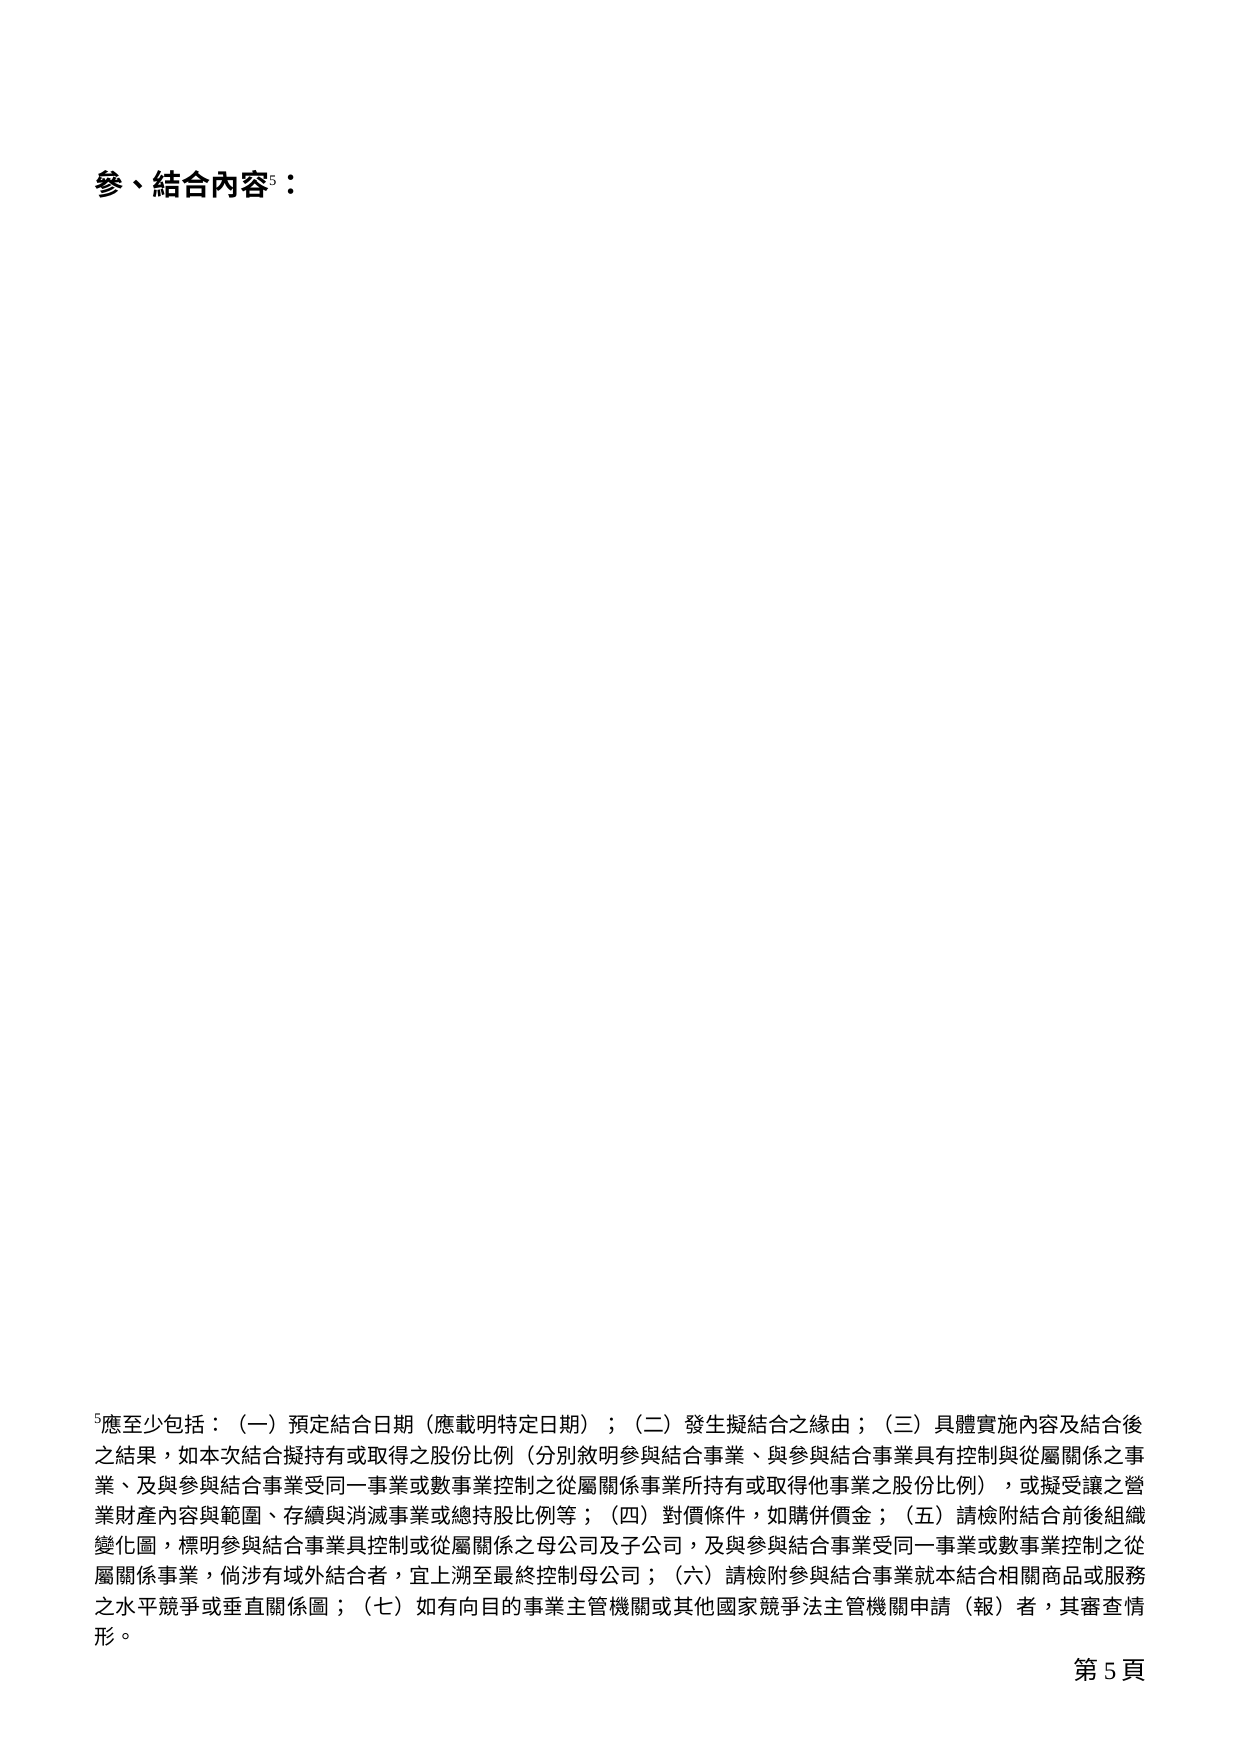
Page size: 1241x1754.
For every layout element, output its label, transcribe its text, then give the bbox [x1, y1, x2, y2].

text 參、結合內容： [94, 145, 1146, 220]
text 應至少包括：（一）預定結合日期（應載明特定日期）；（二）發生擬結合之緣由；（三）具體實施內容及結合後之結果，如本次結合擬持有或取得之股份比例（分別敘明參與結合事業、與參與結合事業具有控制與從屬關係之事業、及與參與結合事業受同一事業或數事業控制之從屬關係事業所持有或取得他事業之股份比例），或擬受讓之營業財產內容與範圍、存續與消滅事業或總持股比例等；（四）對價條件，如購併價金；（五）請檢附結合前後組織變化圖，標明參與結合事業具控制或從屬關係之母公司及子公司，及與參與結合事業受同一事業或數事業控制之從屬關係事業，倘涉有域外結合者，宜上溯至最終控制母公司；（六）請檢附參與結合事業就本結合相關商品或服務之水平競爭或垂直關係圖；（七）如有向目的事業主管機關或其他國家競爭法主管機關申請（報）者，其審查情形。 [94, 1409, 1146, 1650]
